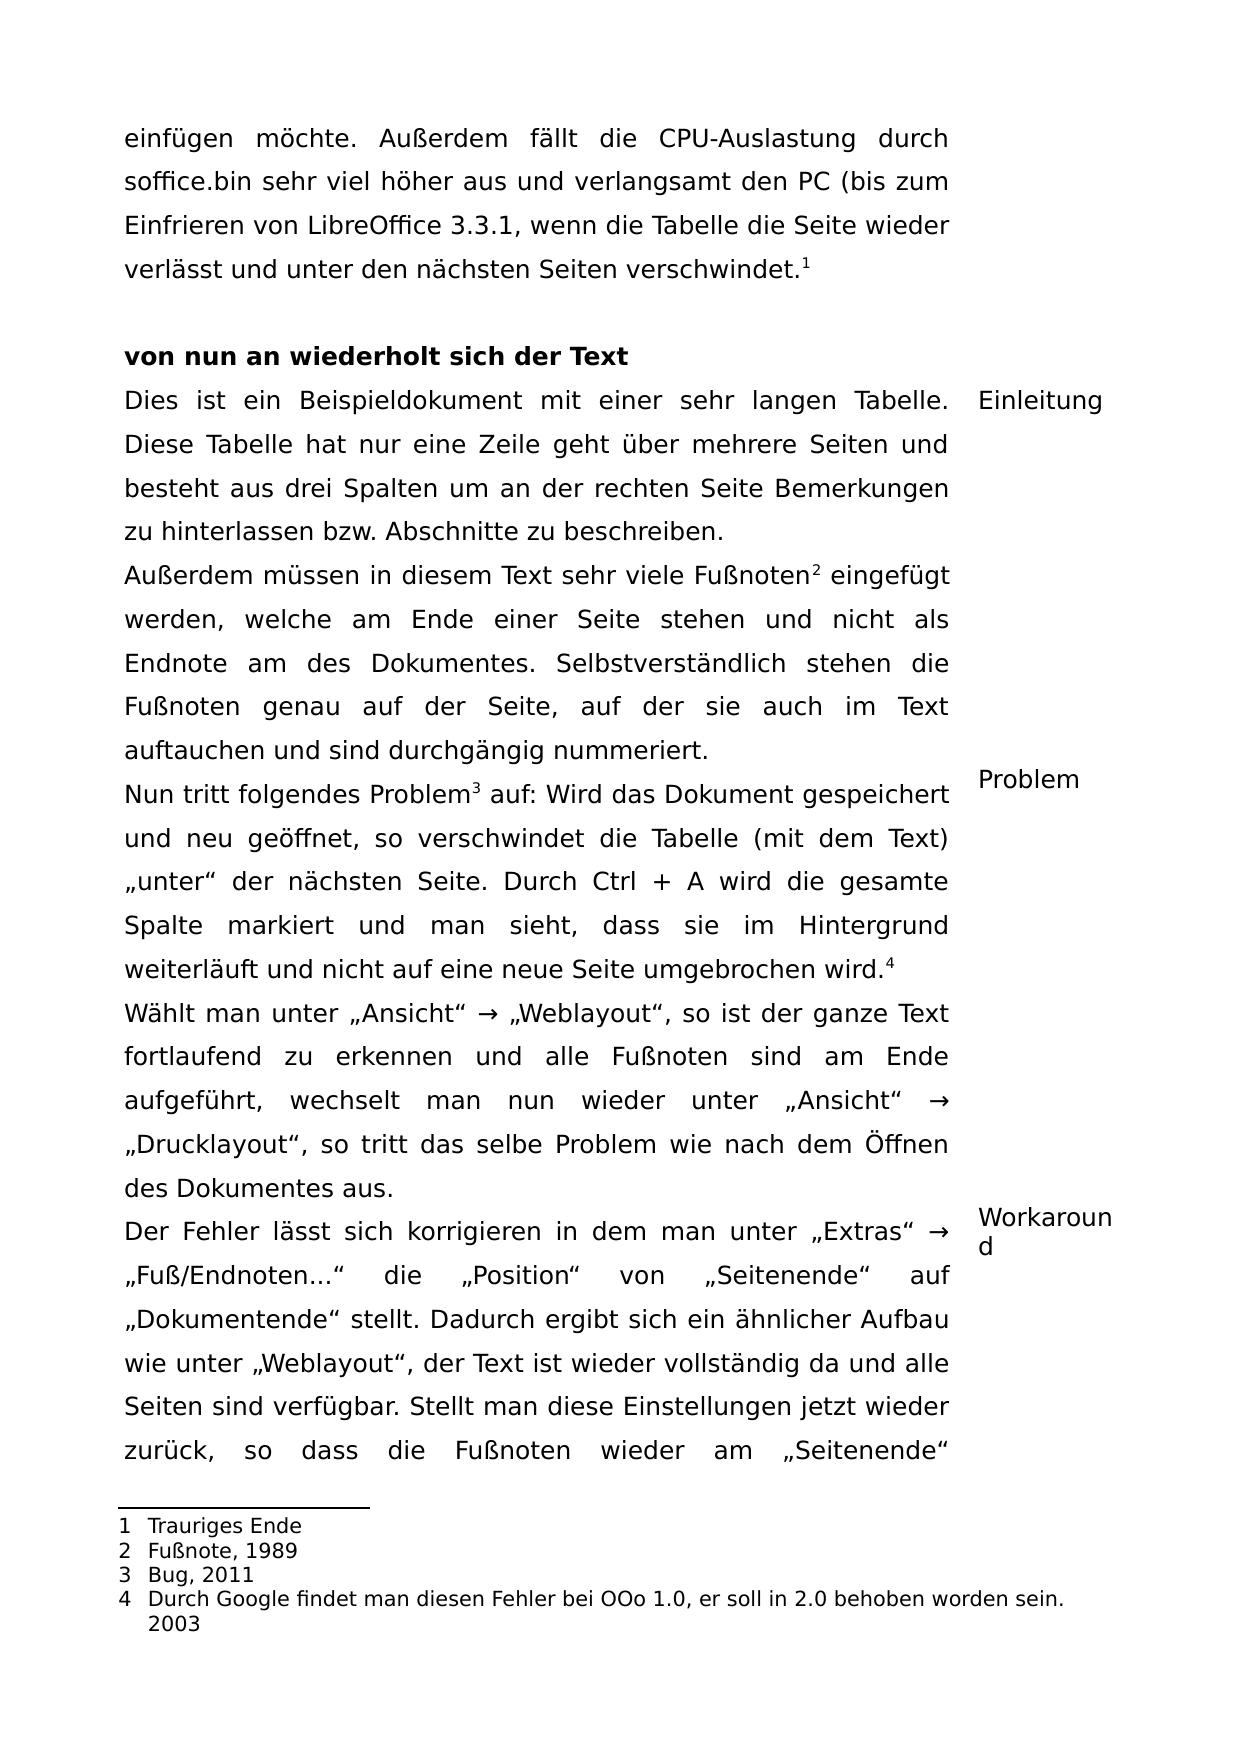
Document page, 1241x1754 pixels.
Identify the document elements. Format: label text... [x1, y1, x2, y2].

table_header Beispieldokument Dies ist ein Beispieldokument mit einer sehr langen Tabelle. Diese Tabelle hat nur eine Zeile geht über mehrere Seiten und besteht aus drei Spalten um an der rechten Seite Bemerkungen zu hinterlassen bzw. Abschnitte zu beschreiben. Außerdem müssen in diesem Text sehr viele Fußnoten eingefügt werden, welche am Ende einer Seite stehen und nicht als Endnote am Ende des Dokumentes. Selbstverständlich stehen die Fußnoten genau auf der Seite, auf der sie auch im Text auftauchen und sind durchgängig nummeriert. Nun tritt folgendes Problem auf: Wird das Dokument gespeichert und neu geöffnet, so wird die Tabelle nicht immer bis zum Ende der Seite fortgeführt und verschwindet dann (mit dem Text) „unter“ irgendeiner der folgenden Seiten. Durch Ctrl + A wird die gesamte Spalte markiert und man sieht, dass sie im Hintergrund weiterläuft und nicht auf eine neue Seite umgebrochen wird. Wählt man unter „Ansicht“ → „Weblayout“, so ist der ganze Text fortlaufend zu erkennen und alle Fußnoten sind am Ende aufgeführt, wechselt man nun wieder unter „Ansicht“ → „Drucklayout“, so tritt das selbe Problem wie nach dem Öffnen des Dokumentes aus. Der Fehler lässt sich korrigieren in dem man unter „Extras“ → „Fuß/Endnoten...“ die „Position“ von „Seitenende“ auf „Dokumentende“ stellt. Dadurch ergibt sich ein ähnlicher Aufbau wie unter „Weblayout“, der Text ist wieder vollständig da und alle Seiten sind verfügbar. Stellt man diese Einstellungen jetzt wieder zurück, so dass die Fußnoten wieder am „Seitenende“ auftauchen, bleibt der Text und alle Seiten richtig bestehen. Jedoch kann das Problem der nicht richtig umbrechenden Tabelle wieder auftreten, wenn man im Text arbeitet und Fußnoten einfügen möchte. Außerdem fällt die CPU-Auslastung durch soffice.bin sehr viel höher aus und verlangsamt den PC (bis zum Einfrieren von LibreOffice 3.3.1, wenn die Tabelle die Seite wieder verlässt und unter den nächsten Seiten verschwindet. von nun an wiederholt sich der Text Dies ist ein Beispieldokument mit einer sehr langen Tabelle. Diese Tabelle hat nur eine Zeile geht über mehrere Seiten und besteht aus drei Spalten um an der rechten Seite Bemerkungen zu hinterlassen bzw. Abschnitte zu beschreiben. Außerdem müssen in diesem Text sehr viele Fußnoten eingefügt werden, welche am Ende einer Seite stehen und nicht als Endnote am des Dokumentes. Selbstverständlich stehen die Fußnoten genau auf der Seite, auf der sie auch im Text auftauchen und sind durchgängig nummeriert. Nun tritt folgendes Problem auf: Wird das Dokument gespeichert und neu geöffnet, so verschwindet die Tabelle (mit dem Text) „unter“ der nächsten Seite. Durch Ctrl + A wird die gesamte Spalte markiert und man sieht, dass sie im Hintergrund weiterläuft und nicht auf eine neue Seite umgebrochen wird. Wählt man unter „Ansicht“ → „Weblayout“, so ist der ganze Text fortlaufend zu erkennen und alle Fußnoten sind am Ende aufgeführt, wechselt man nun wieder unter „Ansicht“ → „Drucklayout“, so tritt das selbe Problem wie nach dem Öffnen des Dokumentes aus. Der Fehler lässt sich korrigieren in dem man unter „Extras“ → „Fuß/Endnoten...“ die „Position“ von „Seitenende“ auf „Dokumentende“ stellt. Dadurch ergibt sich ein ähnlicher Aufbau wie unter „Weblayout“, der Text ist wieder vollständig da und alle Seiten sind verfügbar. Stellt man diese Einstellungen jetzt wieder zurück, so dass die Fußnoten wieder am „Seitenende“ auftauchen, bleibt der Text und alle Seiten richtig bestehen. Jedoch kann das Problem der nicht richtig umbrechenden Tabelle wieder auftreten, wenn man im Text arbeitet und Fußnoten einfügen möchte. Außerdem fällt die CPU-Auslastung durch soffice.bin sehr viel höher aus und verlangsamt den PC (bis zum Einfrieren von LibreOffice 3.3.1, wenn die Tabelle die Seite wieder verlässt und unter den nächsten Seiten verschwindet. Dies ist ein Beispieldokument mit einer sehr langen Tabelle. Diese Tabelle hat nur eine Zeile geht über mehrere Seiten und besteht aus drei Spalten um an der rechten Seite Bemerkungen zu hinterlassen bzw. Abschnitte zu beschreiben. Außerdem müssen in diesem Text sehr viele Fußnoten eingefügt werden, welche am Ende einer Seite stehen und nicht als Endnote am des Dokumentes. Selbstverständlich stehen die Fußnoten genau auf der Seite, auf der sie auch im Text auftauchen und sind durchgängig nummeriert. Nun tritt folgendes Problem auf: Wird das Dokument gespeichert und neu geöffnet, so verschwindet die Tabelle (mit dem Text) „unter“ der nächsten Seite. Durch Ctrl + A wird die gesamte Spalte markiert und man sieht, dass sie im Hintergrund weiterläuft und nicht auf eine neue Seite umgebrochen wird. Wählt man unter „Ansicht“ → „Weblayout“, so ist der ganze Text fortlaufend zu erkennen und alle Fußnoten sind am Ende aufgeführt, wechselt man nun wieder unter „Ansicht“ → „Drucklayout“, so tritt das selbe Problem wie nach dem Öffnen des Dokumentes aus. Der Fehler lässt sich korrigieren in dem man unter „Extras“ → „Fuß/Endnoten...“ die „Position“ von „Seitenende“ auf „Dokumentende“ stellt. Dadurch ergibt sich ein ähnlicher Aufbau wie unter „Weblayout“, der Text ist wieder vollständig da und alle Seiten sind verfügbar. Stellt man diese Einstellungen jetzt wieder zurück, so dass die Fußnoten wieder am „Seitenende“ auftauchen, bleibt der Text und alle Seiten richtig bestehen. Jedoch kann das Problem der nicht richtig umbrechenden Tabelle wieder auftreten, wenn man im Text arbeitet und Fußnoten einfügen möchte. Außerdem fällt die CPU-Auslastung durch soffice.bin sehr viel höher aus und verlangsamt den PC (bis zum Einfrieren von LibreOffice 3.3.1, wenn die Tabelle die Seite wieder verlässt und unter den nächsten Seiten verschwindet. Dies ist ein Beispieldokument mit einer sehr langen Tabelle. Diese Tabelle hat nur eine Zeile geht über mehrere Seiten und besteht aus drei Spalten um an der rechten Seite Bemerkungen zu hinterlassen bzw. Abschnitte zu beschreiben. Außerdem müssen in diesem Text sehr viele Fußnoten eingefügt werden, welche am Ende einer Seite stehen und nicht als Endnote am des Dokumentes. Selbstverständlich stehen die Fußnoten genau auf der Seite, auf der sie auch im Text auftauchen und sind durchgängig nummeriert. Nun tritt folgendes Problem auf: Wird das Dokument gespeichert und neu geöffnet, so verschwindet die Tabelle (mit dem Text) „unter“ der nächsten Seite. Durch Ctrl + A wird die gesamte Spalte markiert und man sieht, dass sie im Hintergrund weiterläuft und nicht auf eine neue Seite umgebrochen wird. Wählt man unter „Ansicht“ → „Weblayout“, so ist der ganze Text fortlaufend zu erkennen und alle Fußnoten sind am Ende aufgeführt, wechselt man nun wieder unter „Ansicht“ → „Drucklayout“, so tritt das selbe Problem wie nach dem Öffnen des Dokumentes aus. Der Fehler lässt sich korrigieren in dem man unter „Extras“ → „Fuß/Endnoten...“ die „Position“ von „Seitenende“ auf „Dokumentende“ stellt. Dadurch ergibt sich ein ähnlicher Aufbau wie unter „Weblayout“, der Text ist wieder vollständig da und alle Seiten sind verfügbar. Stellt man diese Einstellungen jetzt wieder zurück, so dass die Fußnoten wieder am „Seitenende“ auftauchen, bleibt der Text und alle Seiten richtig bestehen. Jedoch kann das Problem der nicht richtig umbrechenden Tabelle wieder auftreten, wenn man im Text arbeitet und Fußnoten einfügen möchte. Außerdem fällt die CPU-Auslastung durch soffice.bin sehr viel höher aus und verlangsamt den PC (bis zum Einfrieren von LibreOffice 3.3.1, wenn die Tabelle die Seite wieder verlässt und unter den nächsten Seiten verschwindet. Dies ist ein Beispieldokument mit einer sehr langen Tabelle. Diese Tabelle hat nur eine Zeile geht über mehrere Seiten und besteht aus drei Spalten um an der rechten Seite Bemerkungen zu hinterlassen bzw. Abschnitte zu beschreiben. Außerdem müssen in diesem Text sehr viele Fußnoten eingefügt werden, welche am Ende einer Seite stehen und nicht als Endnote am des Dokumentes. Selbstverständlich stehen die Fußnoten genau auf der Seite, auf der sie auch im Text auftauchen und sind durchgängig nummeriert. Nun tritt folgendes Problem auf: Wird das Dokument gespeichert und neu geöffnet, so verschwindet die Tabelle (mit dem Text) „unter“ der nächsten Seite. Durch Ctrl + A wird die gesamte Spalte markiert und man sieht, dass sie im Hintergrund weiterläuft und nicht auf eine neue Seite umgebrochen wird. Wählt man unter „Ansicht“ → „Weblayout“, so ist der ganze Text fortlaufend zu erkennen und alle Fußnoten sind am Ende aufgeführt, wechselt man nun wieder unter „Ansicht“ → „Drucklayout“, so tritt das selbe Problem wie nach dem Öffnen des Dokumentes aus. Der Fehler lässt sich korrigieren in dem man unter „Extras“ → „Fuß/Endnoten...“ die „Position“ von „Seitenende“ auf „Dokumentende“ stellt. Dadurch ergibt sich ein ähnlicher Aufbau wie unter „Weblayout“, der Text ist wieder vollständig da und alle Seiten sind verfügbar. Stellt man diese Einstellungen jetzt wieder zurück, so dass die Fußnoten wieder am „Seitenende“ auftauchen, bleibt der Text und alle Seiten richtig bestehen. Jedoch kann das Problem der nicht richtig umbrechenden Tabelle wieder auftreten, wenn man im Text arbeitet und Fußnoten einfügen möchte. Außerdem fällt die CPU-Auslastung durch soffice.bin sehr viel höher aus und verlangsamt den PC (bis zum Einfrieren von LibreOffice 3.3.1, wenn die Tabelle die Seite wieder verlässt und unter den nächsten Seiten verschwindet. Dies ist ein Beispieldokument mit einer sehr langen Tabelle. Diese Tabelle hat nur eine Zeile geht über mehrere Seiten und besteht aus drei Spalten um an der rechten Seite Bemerkungen zu hinterlassen bzw. Abschnitte zu beschreiben. Außerdem müssen in diesem Text sehr viele Fußnoten eingefügt werden, welche am Ende einer Seite stehen und nicht als Endnote am des Dokumentes. Selbstverständlich stehen die Fußnoten genau auf der Seite, auf der sie auch im Text auftauchen und sind durchgängig nummeriert. Nun tritt folgendes Problem auf: Wird das Dokument gespeichert und neu geöffnet, so verschwindet die Tabelle (mit dem Text) „unter“ der nächsten Seite. Durch Ctrl + A wird die gesamte Spalte markiert und man sieht, dass sie im Hintergrund weiterläuft und nicht auf eine neue Seite umgebrochen wird. Wählt man unter „Ansicht“ → „Weblayout“, so ist der ganze Text fortlaufend zu erkennen und alle Fußnoten sind am Ende aufgeführt, wechselt man nun wieder unter „Ansicht“ → „Drucklayout“, so tritt das selbe Problem wie nach dem Öffnen des Dokumentes aus. Der Fehler lässt sich korrigieren in dem man unter „Extras“ → „Fuß/Endnoten...“ die „Position“ von „Seitenende“ auf „Dokumentende“ stellt. Dadurch ergibt sich ein ähnlicher Aufbau wie unter „Weblayout“, der Text ist wieder vollständig da und alle Seiten sind verfügbar. Stellt man diese Einstellungen jetzt wieder zurück, so dass die Fußnoten wieder am „Seitenende“ auftauchen, bleibt der Text und alle Seiten richtig bestehen. Jedoch kann das Problem der nicht richtig umbrechenden Tabelle wieder auftreten, wenn man im Text arbeitet und Fußnoten einfügen möchte. Außerdem fällt die CPU-Auslastung durch soffice.bin sehr viel höher aus und verlangsamt den PC (bis zum Einfrieren von LibreOffice 3.3.1, wenn die Tabelle die Seite wieder verlässt und unter den nächsten Seiten verschwindet. Dies ist ein Beispieldokument mit einer sehr langen Tabelle. Diese Tabelle hat nur eine Zeile geht über mehrere Seiten und besteht aus drei Spalten um an der rechten Seite Bemerkungen zu hinterlassen bzw. Abschnitte zu beschreiben. Außerdem müssen in diesem Text sehr viele Fußnoten eingefügt werden, welche am Ende einer Seite stehen und nicht als Endnote am des Dokumentes. Selbstverständlich stehen die Fußnoten genau auf der Seite, auf der sie auch im Text auftauchen und sind durchgängig nummeriert. Nun tritt folgendes Problem auf: Wird das Dokument gespeichert und neu geöffnet, so verschwindet die Tabelle (mit dem Text) „unter“ der nächsten Seite. Durch Ctrl + A wird die gesamte Spalte markiert und man sieht, dass sie im Hintergrund weiterläuft und nicht auf eine neue Seite umgebrochen wird. Wählt man unter „Ansicht“ → „Weblayout“, so ist der ganze Text fortlaufend zu erkennen und alle Fußnoten sind am Ende aufgeführt, wechselt man nun wieder unter „Ansicht“ → „Drucklayout“, so tritt das selbe Problem wie nach dem Öffnen des Dokumentes aus. Der Fehler lässt sich korrigieren in dem man unter „Extras“ → „Fuß/Endnoten...“ die „Position“ von „Seitenende“ auf „Dokumentende“ stellt. Dadurch ergibt sich ein ähnlicher Aufbau wie unter „Weblayout“, der Text ist wieder vollständig da und alle Seiten sind verfügbar. Stellt man diese Einstellungen jetzt wieder zurück, so dass die Fußnoten wieder am „Seitenende“ auftauchen, bleibt der Text und alle Seiten richtig bestehen. Jedoch kann das Problem der nicht richtig umbrechenden Tabelle wieder auftreten, wenn man im Text arbeitet und Fußnoten einfügen möchte. Außerdem fällt die CPU-Auslastung durch soffice.bin sehr viel höher aus und verlangsamt den PC (bis zum Einfrieren von LibreOffice 3.3.1, wenn die Tabelle die Seite wieder verlässt und unter den nächsten Seiten verschwindet. Dies ist ein Beispieldokument mit einer sehr langen Tabelle. Diese Tabelle hat nur eine Zeile geht über mehrere Seiten und besteht aus drei Spalten um an der rechten Seite Bemerkungen zu hinterlassen bzw. Abschnitte zu beschreiben. Außerdem müssen in diesem Text sehr viele Fußnoten eingefügt werden, welche am Ende einer Seite stehen und nicht als Endnote am des Dokumentes. Selbstverständlich stehen die Fußnoten genau auf der Seite, auf der sie auch im Text auftauchen und sind durchgängig nummeriert. Nun tritt folgendes Problem auf: Wird das Dokument gespeichert und neu geöffnet, so verschwindet die Tabelle (mit dem Text) „unter“ der nächsten Seite. Durch Ctrl + A wird die gesamte Spalte markiert und man sieht, dass sie im Hintergrund weiterläuft und nicht auf eine neue Seite umgebrochen wird. Wählt man unter „Ansicht“ → „Weblayout“, so ist der ganze Text fortlaufend zu erkennen und alle Fußnoten sind am Ende aufgeführt, wechselt man nun wieder unter „Ansicht“ → „Drucklayout“, so tritt das selbe Problem wie nach dem Öffnen des Dokumentes aus. Der Fehler lässt sich korrigieren in dem man unter „Extras“ → „Fuß/Endnoten...“ die „Position“ von „Seitenende“ auf „Dokumentende“ stellt. Dadurch ergibt sich ein ähnlicher Aufbau wie unter „Weblayout“, der Text ist wieder vollständig da und alle Seiten sind verfügbar. Stellt man diese Einstellungen jetzt wieder zurück, so dass die Fußnoten wieder am „Seitenende“ auftauchen, bleibt der Text und alle Seiten richtig bestehen. Jedoch kann das Problem der nicht richtig umbrechenden Tabelle wieder auftreten, wenn man im Text arbeitet und Fußnoten einfügen möchte. Außerdem fällt die CPU-Auslastung durch soffice.bin sehr viel höher aus und verlangsamt den PC (bis zum Einfrieren von LibreOffice 3.3.1, wenn die Tabelle die Seite wieder verlässt und unter den nächsten Seiten verschwindet. Dies ist ein Beispieldokument mit einer sehr langen Tabelle. Diese Tabelle hat nur eine Zeile geht über mehrere Seiten und besteht aus drei Spalten um an der rechten Seite Bemerkungen zu hinterlassen bzw. Abschnitte zu beschreiben. Außerdem müssen in diesem Text sehr viele Fußnoten eingefügt werden, welche am Ende einer Seite stehen und nicht als Endnote am des Dokumentes. Selbstverständlich stehen die Fußnoten genau auf der Seite, auf der sie auch im Text auftauchen und sind durchgängig nummeriert. Nun tritt folgendes Problem auf: Wird das Dokument gespeichert und neu geöffnet, so verschwindet die Tabelle (mit dem Text) „unter“ der nächsten Seite. Durch Ctrl + A wird die gesamte Spalte markiert und man sieht, dass sie im Hintergrund weiterläuft und nicht auf eine neue Seite umgebrochen wird. Wählt man unter „Ansicht“ → „Weblayout“, so ist der ganze Text fortlaufend zu erkennen und alle Fußnoten sind am Ende aufgeführt, wechselt man nun wieder unter „Ansicht“ → „Drucklayout“, so tritt das selbe Problem wie nach dem Öffnen des Dokumentes aus. Der Fehler lässt sich korrigieren in dem man unter „Extras“ → „Fuß/Endnoten...“ die „Position“ von „Seitenende“ auf „Dokumentende“ stellt. Dadurch ergibt sich ein ähnlicher Aufbau wie unter „Weblayout“, der Text ist wieder vollständig da und alle Seiten sind verfügbar. Stellt man diese Einstellungen jetzt wieder zurück, so dass die Fußnoten wieder am „Seitenende“ auftauchen, bleibt der Text und alle Seiten richtig bestehen. Jedoch kann das Problem der nicht richtig umbrechenden Tabelle wieder auftreten, wenn man im Text arbeitet und Fußnoten einfügen möchte. Außerdem fällt die CPU-Auslastung durch soffice.bin sehr viel höher aus und verlangsamt den PC (bis zum Einfrieren von LibreOffice 3.3.1, wenn die Tabelle die Seite wieder verlässt und unter den nächsten Seiten verschwindet. Dies ist ein Beispieldokument mit einer sehr langen Tabelle. Diese Tabelle hat nur eine Zeile geht über mehrere Seiten und besteht aus drei Spalten um an der rechten Seite Bemerkungen zu hinterlassen bzw. Abschnitte zu beschreiben. Außerdem müssen in diesem Text sehr viele Fußnoten eingefügt werden, welche am Ende einer Seite stehen und nicht als Endnote am des Dokumentes. Selbstverständlich stehen die Fußnoten genau auf der Seite, auf der sie auch im Text auftauchen und sind durchgängig nummeriert. Nun tritt folgendes Problem auf: Wird das Dokument gespeichert und neu geöffnet, so verschwindet die Tabelle (mit dem Text) „unter“ der nächsten Seite. Durch Ctrl + A wird die gesamte Spalte markiert und man sieht, dass sie im Hintergrund weiterläuft und nicht auf eine neue Seite umgebrochen wird. Wählt man unter „Ansicht“ → „Weblayout“, so ist der ganze Text fortlaufend zu erkennen und alle Fußnoten sind am Ende aufgeführt, wechselt man nun wieder unter „Ansicht“ → „Drucklayout“, so tritt das selbe Problem wie nach dem Öffnen des Dokumentes aus. Der Fehler lässt sich korrigieren in dem man unter „Extras“ → „Fuß/Endnoten...“ die „Position“ von „Seitenende“ auf „Dokumentende“ stellt. Dadurch ergibt sich ein ähnlicher Aufbau wie unter „Weblayout“, der Text ist wieder vollständig da und alle Seiten sind verfügbar. Stellt man diese Einstellungen jetzt wieder zurück, so dass die Fußnoten wieder am „Seitenende“ auftauchen, bleibt der Text und alle Seiten richtig bestehen. Jedoch kann das Problem der nicht richtig umbrechenden Tabelle wieder auftreten, wenn man im Text arbeitet und Fußnoten einfügen möchte. Außerdem fällt die CPU-Auslastung durch soffice.bin sehr viel höher aus und verlangsamt den PC (bis zum Einfrieren von LibreOffice 3.3.1, wenn die Tabelle die Seite wieder verlässt und unter den nächsten Seiten verschwindet. [118, 118, 956, 1500]
table_header Einleitung Problem Workaround [972, 118, 1122, 1500]
table_header [956, 118, 972, 1500]
